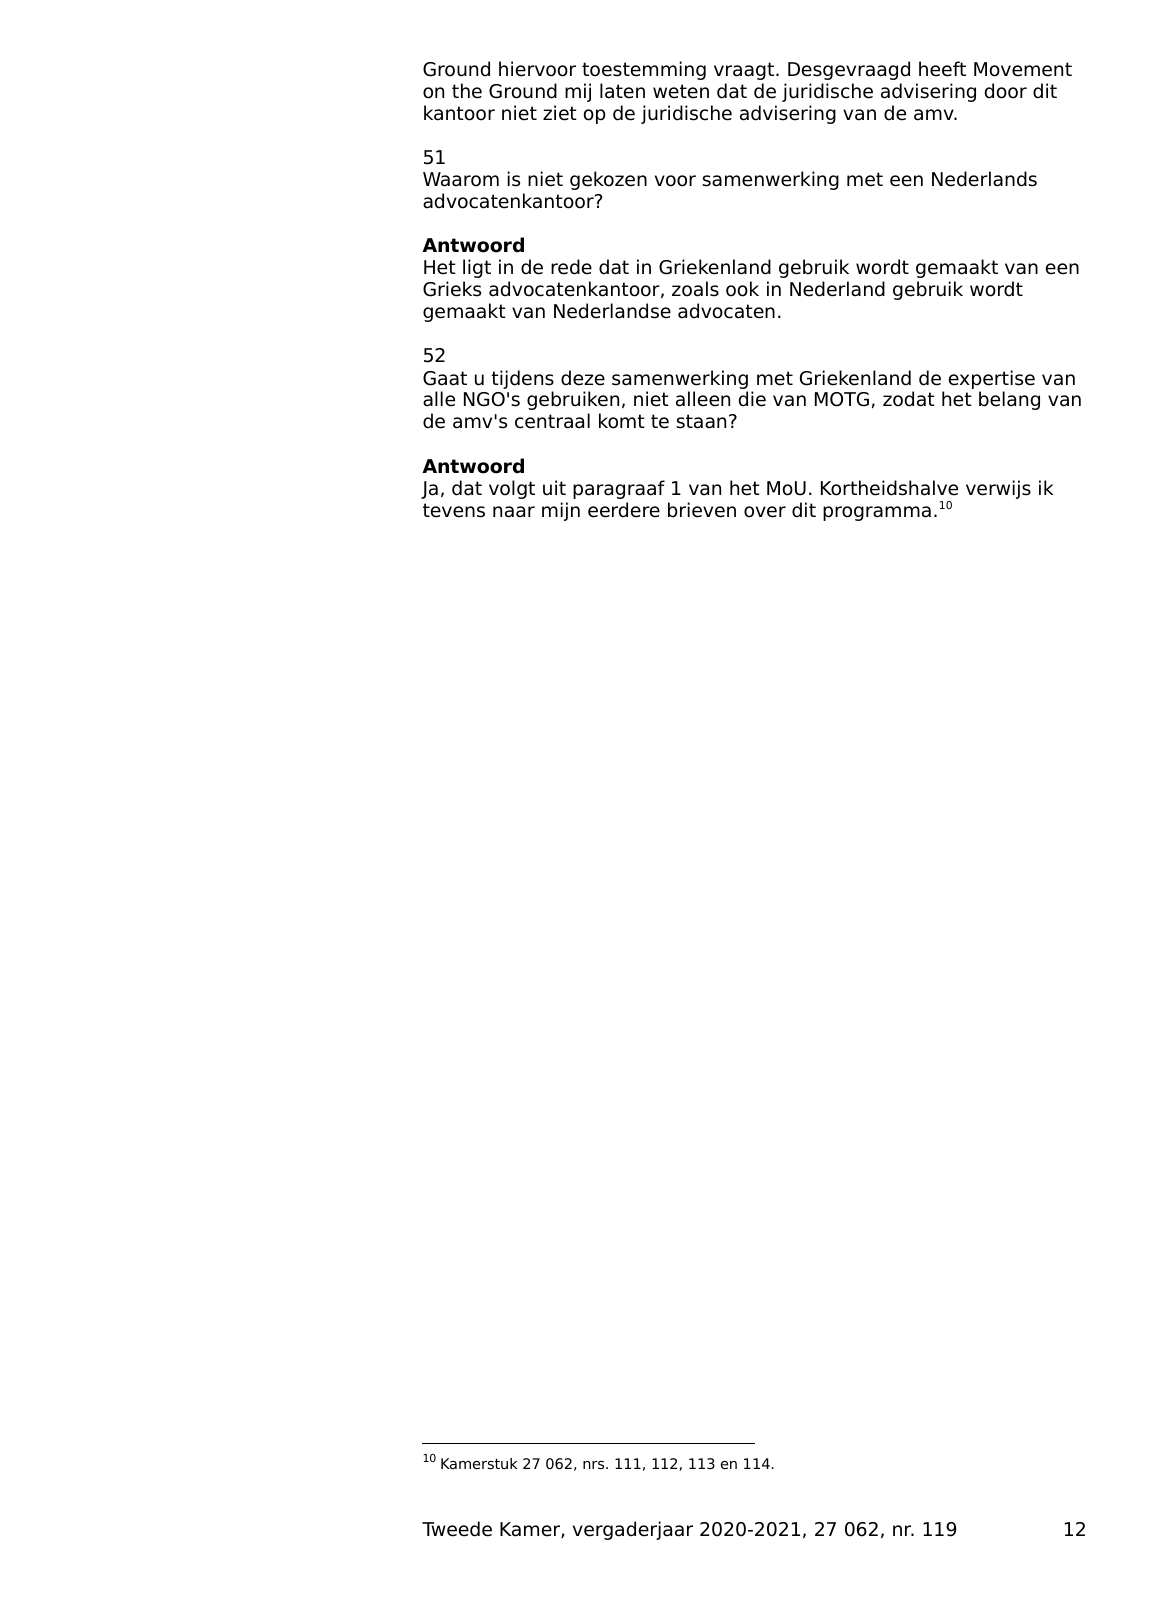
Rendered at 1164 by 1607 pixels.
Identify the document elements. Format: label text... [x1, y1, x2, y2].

text Ja, dat volgt uit paragraaf 1 van het MoU. Kortheidshalve verwijs ik tevens naar mijn eerdere brieven over dit programma. [422, 477, 1087, 521]
text Ground hiervoor toestemming vraagt. Desgevraagd heeft Movement on the Ground mij laten weten dat de juridische advisering door dit kantoor niet ziet op de juridische advisering van de amv. [422, 59, 1087, 125]
text 52 [422, 345, 1087, 367]
text Kamerstuk 27 062, nrs. 111, 112, 113 en 114. [422, 1452, 1087, 1474]
text Het ligt in de rede dat in Griekenland gebruik wordt gemaakt van een Grieks advocatenkantoor, zoals ook in Nederland gebruik wordt gemaakt van Nederlandse advocaten. [422, 257, 1087, 323]
subtitle Antwoord [422, 456, 1087, 477]
text Gaat u tijdens deze samenwerking met Griekenland de expertise van alle NGO's gebruiken, niet alleen die van MOTG, zodat het belang van de amv's centraal komt te staan? [422, 367, 1087, 433]
text Waarom is niet gekozen voor samenwerking met een Nederlands advocatenkantoor? [422, 169, 1087, 213]
text 51 [422, 147, 1087, 169]
subtitle Antwoord [422, 235, 1087, 257]
